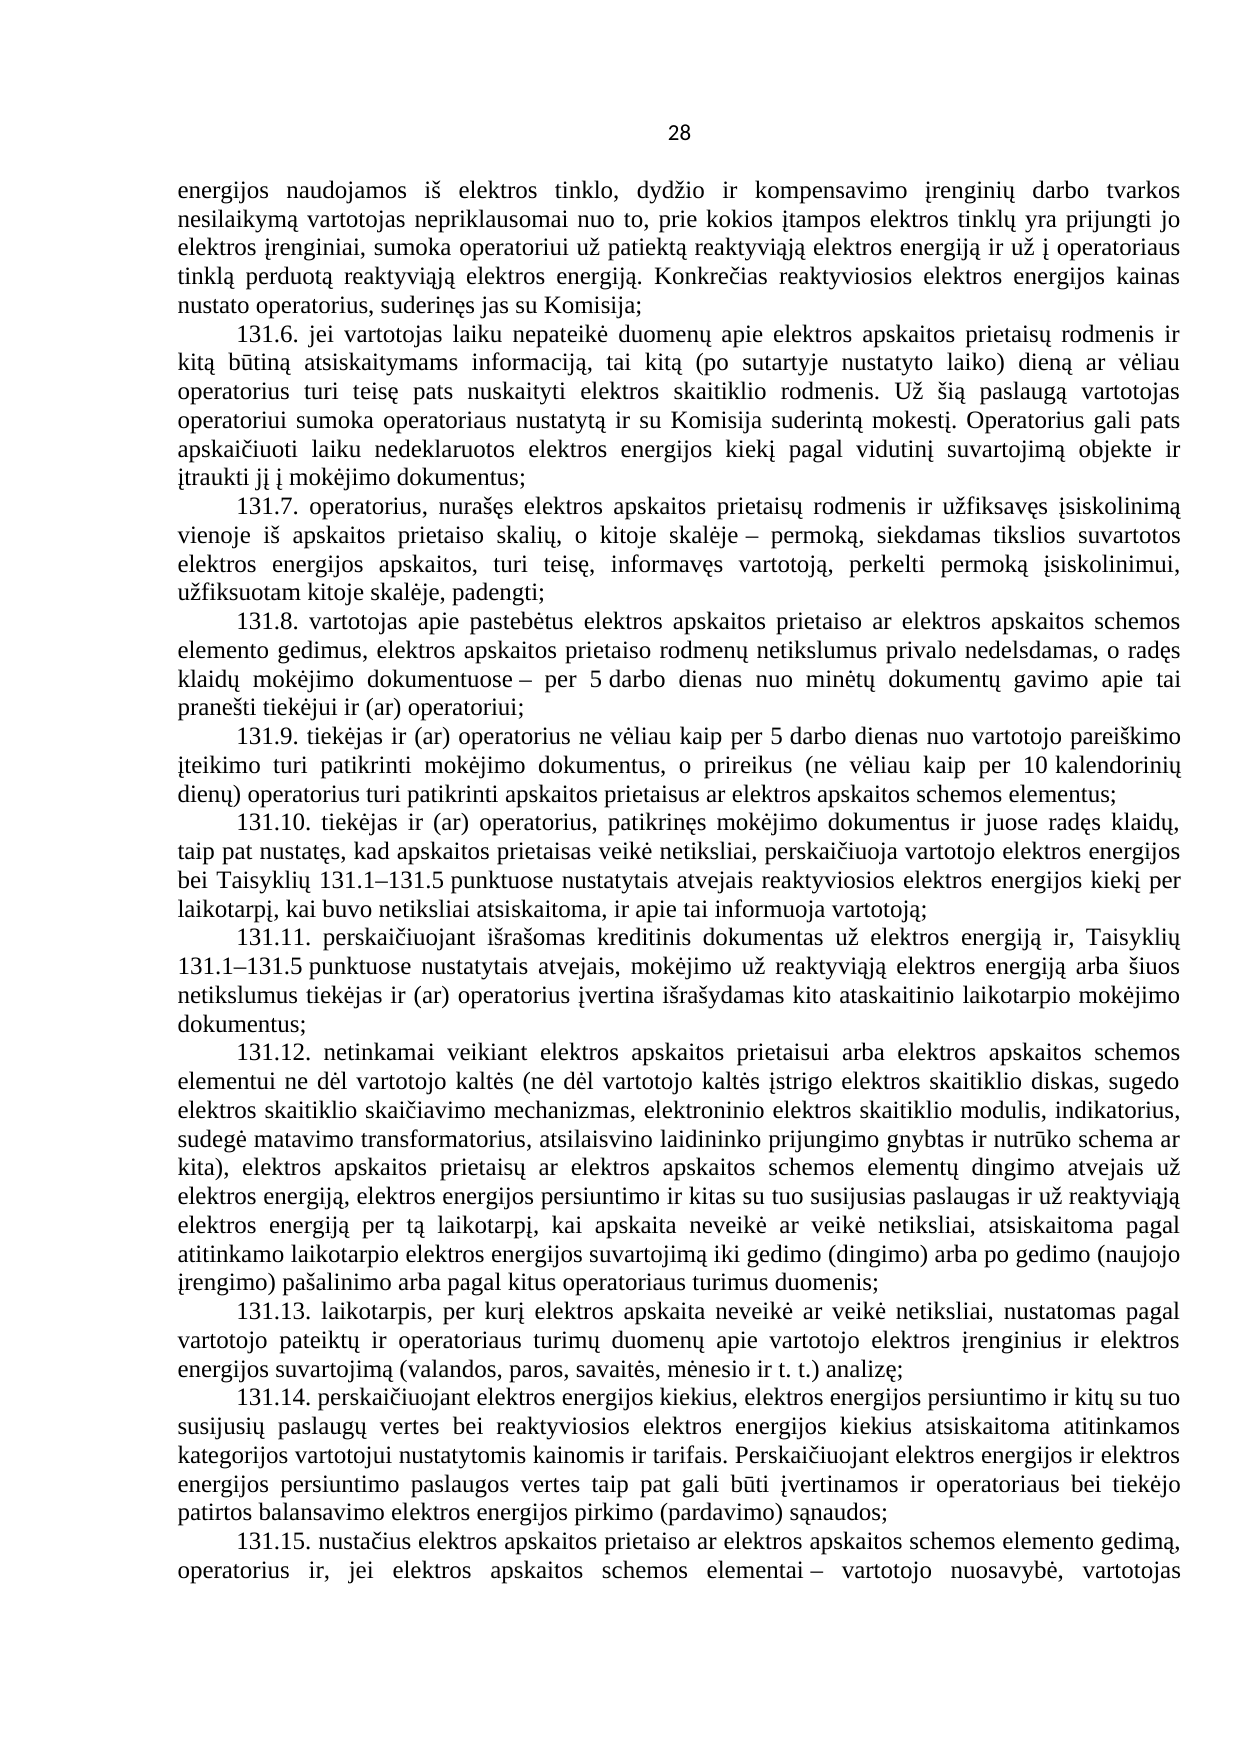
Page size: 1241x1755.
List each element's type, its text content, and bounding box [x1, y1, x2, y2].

text 131.10. tiekėjas ir (ar) operatorius, patikrinęs mokėjimo dokumentus ir juose radęs klaidų, taip pat nustatęs, kad apskaitos prietaisas veikė netiksliai, perskaičiuoja vartotojo elektros energijos bei Taisyklių 131.1–131.5 punktuose nustatytais atvejais reaktyviosios elektros energijos kiekį per laikotarpį, kai buvo netiksliai atsiskaitoma, ir apie tai informuoja vartotoją; [177, 807, 1181, 922]
text 131.7. operatorius, nurašęs elektros apskaitos prietaisų rodmenis ir užfiksavęs įsiskolinimą vienoje iš apskaitos prietaiso skalių, o kitoje skalėje – permoką, siekdamas tikslios suvartotos elektros energijos apskaitos, turi teisę, informavęs vartotoją, perkelti permoką įsiskolinimui, užfiksuotam kitoje skalėje, padengti; [177, 491, 1181, 606]
text 131.15. nustačius elektros apskaitos prietaiso ar elektros apskaitos schemos elemento gedimą, operatorius ir, jei elektros apskaitos schemos elementai – vartotojo nuosavybė, vartotojas [177, 1526, 1181, 1584]
text 131.14. perskaičiuojant elektros energijos kiekius, elektros energijos persiuntimo ir kitų su tuo susijusių paslaugų vertes bei reaktyviosios elektros energijos kiekius atsiskaitoma atitinkamos kategorijos vartotojui nustatytomis kainomis ir tarifais. Perskaičiuojant elektros energijos ir elektros energijos persiuntimo paslaugos vertes taip pat gali būti įvertinamos ir operatoriaus bei tiekėjo patirtos balansavimo elektros energijos pirkimo (pardavimo) sąnaudos; [177, 1382, 1181, 1526]
text 131.9. tiekėjas ir (ar) operatorius ne vėliau kaip per 5 darbo dienas nuo vartotojo pareiškimo įteikimo turi patikrinti mokėjimo dokumentus, o prireikus (ne vėliau kaip per 10 kalendorinių dienų) operatorius turi patikrinti apskaitos prietaisus ar elektros apskaitos schemos elementus; [177, 721, 1181, 807]
text 131.13. laikotarpis, per kurį elektros apskaita neveikė ar veikė netiksliai, nustatomas pagal vartotojo pateiktų ir operatoriaus turimų duomenų apie vartotojo elektros įrenginius ir elektros energijos suvartojimą (valandos, paros, savaitės, mėnesio ir t. t.) analizę; [177, 1296, 1181, 1382]
text energijos naudojamos iš elektros tinklo, dydžio ir kompensavimo įrenginių darbo tvarkos nesilaikymą vartotojas nepriklausomai nuo to, prie kokios įtampos elektros tinklų yra prijungti jo elektros įrenginiai, sumoka operatoriui už patiektą reaktyviąją elektros energiją ir už į operatoriaus tinklą perduotą reaktyviąją elektros energiją. Konkrečias reaktyviosios elektros energijos kainas nustato operatorius, suderinęs jas su Komisija; [177, 175, 1181, 319]
text 131.8. vartotojas apie pastebėtus elektros apskaitos prietaiso ar elektros apskaitos schemos elemento gedimus, elektros apskaitos prietaiso rodmenų netikslumus privalo nedelsdamas, o radęs klaidų mokėjimo dokumentuose – per 5 darbo dienas nuo minėtų dokumentų gavimo apie tai pranešti tiekėjui ir (ar) operatoriui; [177, 606, 1181, 721]
text 131.6. jei vartotojas laiku nepateikė duomenų apie elektros apskaitos prietaisų rodmenis ir kitą būtiną atsiskaitymams informaciją, tai kitą (po sutartyje nustatyto laiko) dieną ar vėliau operatorius turi teisę pats nuskaityti elektros skaitiklio rodmenis. Už šią paslaugą vartotojas operatoriui sumoka operatoriaus nustatytą ir su Komisija suderintą mokestį. Operatorius gali pats apskaičiuoti laiku nedeklaruotos elektros energijos kiekį pagal vidutinį suvartojimą objekte ir įtraukti jį į mokėjimo dokumentus; [177, 319, 1181, 491]
text 131.11. perskaičiuojant išrašomas kreditinis dokumentas už elektros energiją ir, Taisyklių 131.1–131.5 punktuose nustatytais atvejais, mokėjimo už reaktyviąją elektros energiją arba šiuos netikslumus tiekėjas ir (ar) operatorius įvertina išrašydamas kito ataskaitinio laikotarpio mokėjimo dokumentus; [177, 922, 1181, 1037]
text 131.12. netinkamai veikiant elektros apskaitos prietaisui arba elektros apskaitos schemos elementui ne dėl vartotojo kaltės (ne dėl vartotojo kaltės įstrigo elektros skaitiklio diskas, sugedo elektros skaitiklio skaičiavimo mechanizmas, elektroninio elektros skaitiklio modulis, indikatorius, sudegė matavimo transformatorius, atsilaisvino laidininko prijungimo gnybtas ir nutrūko schema ar kita), elektros apskaitos prietaisų ar elektros apskaitos schemos elementų dingimo atvejais už elektros energiją, elektros energijos persiuntimo ir kitas su tuo susijusias paslaugas ir už reaktyviąją elektros energiją per tą laikotarpį, kai apskaita neveikė ar veikė netiksliai, atsiskaitoma pagal atitinkamo laikotarpio elektros energijos suvartojimą iki gedimo (dingimo) arba po gedimo (naujojo įrengimo) pašalinimo arba pagal kitus operatoriaus turimus duomenis; [177, 1037, 1181, 1296]
